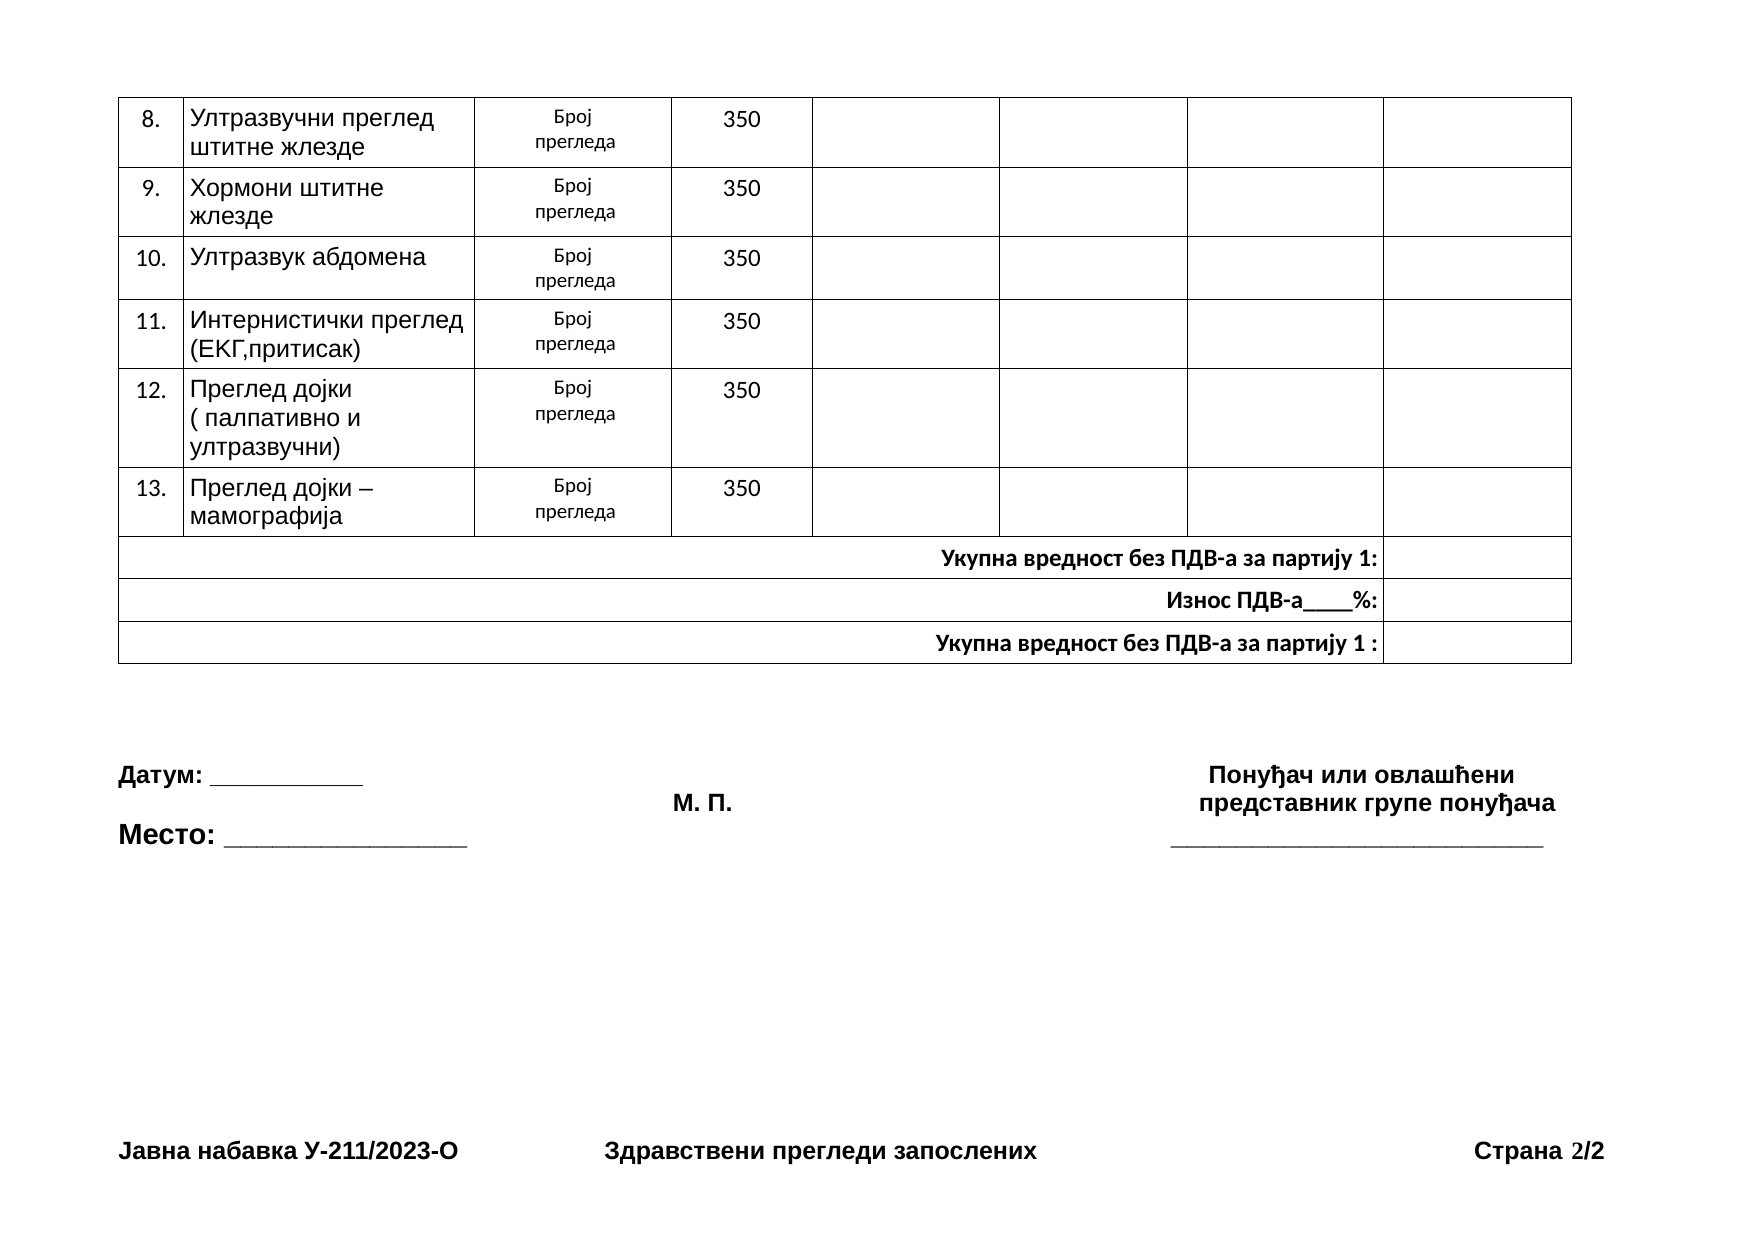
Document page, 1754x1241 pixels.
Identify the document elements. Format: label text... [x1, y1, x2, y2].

table_cell 8. [119, 98, 183, 166]
table_cell 350 [672, 300, 812, 368]
text Датум: ___________ Понуђач или овлашћени [118, 760, 1679, 788]
table_cell 13. [119, 468, 183, 536]
table_cell [1188, 168, 1383, 236]
table_cell [1384, 537, 1571, 578]
table_cell [1000, 300, 1187, 368]
table_cell [1384, 468, 1571, 536]
table_cell [1000, 237, 1187, 299]
text М. П. представник групе понуђача [118, 788, 1679, 817]
table_cell [1000, 168, 1187, 236]
table_cell [1384, 98, 1571, 166]
table_cell 12. [119, 369, 183, 466]
table_cell 9. [119, 168, 183, 236]
table_cell [813, 369, 999, 466]
table_cell [1384, 622, 1571, 663]
table_cell [1188, 98, 1383, 166]
table_cell Хормони штитне жлезде [184, 168, 474, 236]
table_cell 10. [119, 237, 183, 299]
table_cell 11. [119, 300, 183, 368]
table_cell Број прегледа [475, 168, 671, 236]
table_cell [1384, 369, 1571, 466]
table_cell [1000, 98, 1187, 166]
table_cell Број прегледа [475, 98, 671, 166]
table_cell Број прегледа [475, 237, 671, 299]
table_cell Ултразвук абдомена [184, 237, 474, 299]
table_cell [1384, 579, 1571, 621]
table_cell [813, 300, 999, 368]
table_cell Преглед дојки ( палпативно и ултразвучни) [184, 369, 474, 466]
table_cell Износ ПДВ-а____%: [119, 579, 1383, 621]
table_cell 350 [672, 369, 812, 466]
table_cell [1384, 300, 1571, 368]
table_cell Број прегледа [475, 369, 671, 466]
table_cell Укупна вредност без ПДВ-а за партију 1 : [119, 622, 1383, 663]
table_cell [1188, 468, 1383, 536]
table_cell [1384, 168, 1571, 236]
table_cell [813, 168, 999, 236]
table_cell [1000, 468, 1187, 536]
table_cell [1188, 300, 1383, 368]
table_cell Укупна вредност без ПДВ-а за партију 1: [119, 537, 1383, 578]
table_cell [1188, 237, 1383, 299]
text Место: _______________ _______________________ [118, 817, 1679, 851]
table_cell Број прегледа [475, 468, 671, 536]
table_cell [813, 98, 999, 166]
table_cell Ултразвучни преглед штитне жлезде [184, 98, 474, 166]
table_cell 350 [672, 98, 812, 166]
table_cell 350 [672, 468, 812, 536]
table_cell [1000, 369, 1187, 466]
table_cell [813, 468, 999, 536]
table_cell Преглед дојки – мамографија [184, 468, 474, 536]
table_cell 350 [672, 168, 812, 236]
table_cell [1384, 237, 1571, 299]
table_cell 350 [672, 237, 812, 299]
table_cell Интернистички преглед (EKГ,притисак) [184, 300, 474, 368]
table_cell Број прегледа [475, 300, 671, 368]
table_cell [813, 237, 999, 299]
table_cell [1188, 369, 1383, 466]
